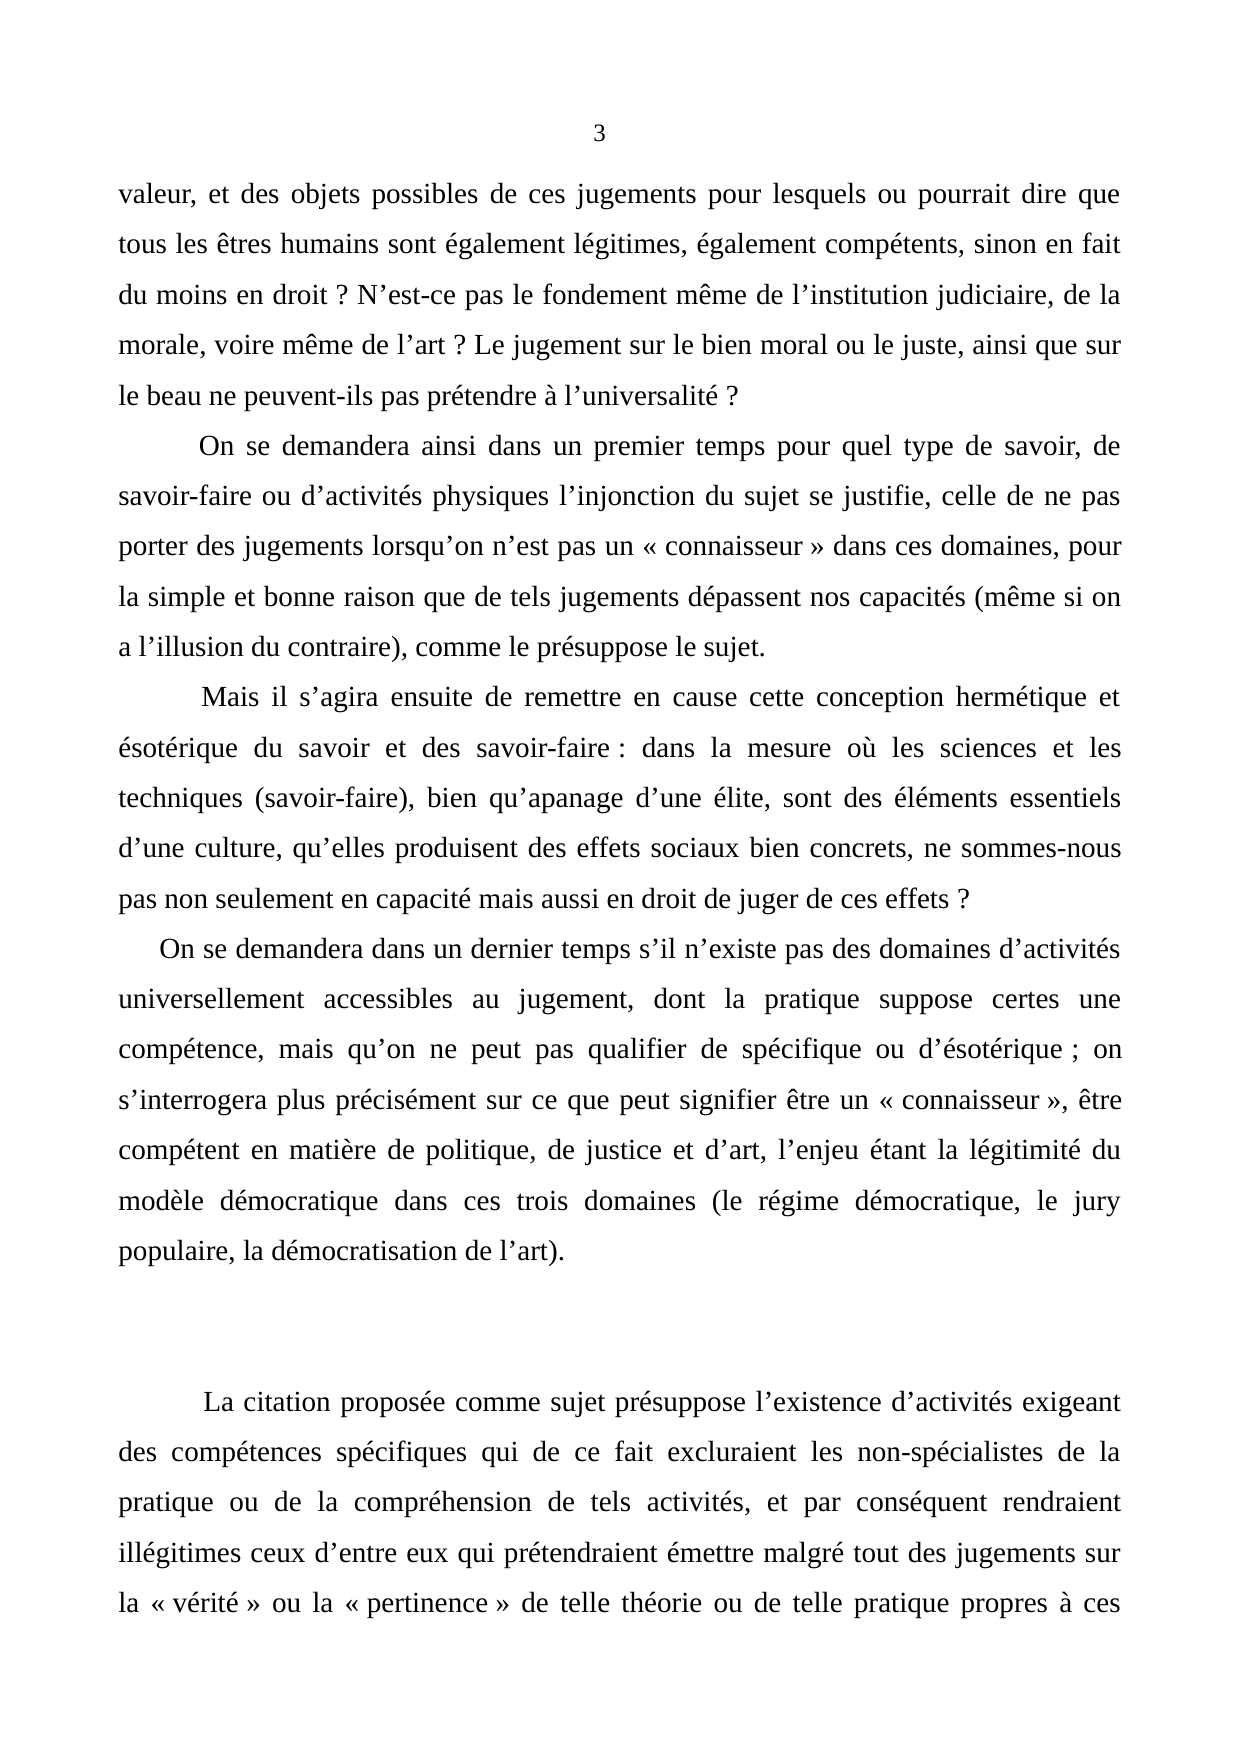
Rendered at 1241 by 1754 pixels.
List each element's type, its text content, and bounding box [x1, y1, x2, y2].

text valeur, et des objets possibles de ces jugements pour lesquels ou pourrait dire que tous les êtres humains sont également légitimes, également compétents, sinon en fait du moins en droit ? N’est-ce pas le fondement même de l’institution judiciaire, de la morale, voire même de l’art ? Le jugement sur le bien moral ou le juste, ainsi que sur le beau ne peuvent-ils pas prétendre à l’universalité ? [118, 176, 1122, 411]
text On se demandera ainsi dans un premier temps pour quel type de savoir, de savoir-faire ou d’activités physiques l’injonction du sujet se justifie, celle de ne pas porter des jugements lorsqu’on n’est pas un « connaisseur » dans ces domaines, pour la simple et bonne raison que de tels jugements dépassent nos capacités (même si on a l’illusion du contraire), comme le présuppose le sujet. [118, 428, 1122, 663]
text La citation proposée comme sujet présuppose l’existence d’activités exigeant des compétences spécifiques qui de ce fait excluraient les non-spécialistes de la pratique ou de la compréhension de tels activités, et par conséquent rendraient illégitimes ceux d’entre eux qui prétendraient émettre malgré tout des jugements sur la « vérité » ou la « pertinence » de telle théorie ou de telle pratique propres à ces [118, 1384, 1122, 1619]
text Mais il s’agira ensuite de remettre en cause cette conception hermétique et ésotérique du savoir et des savoir-faire : dans la mesure où les sciences et les techniques (savoir-faire), bien qu’apanage d’une élite, sont des éléments essentiels d’une culture, qu’elles produisent des effets sociaux bien concrets, ne sommes-nous pas non seulement en capacité mais aussi en droit de juger de ces effets ? [118, 679, 1122, 914]
text On se demandera dans un dernier temps s’il n’existe pas des domaines d’activités universellement accessibles au jugement, dont la pratique suppose certes une compétence, mais qu’on ne peut pas qualifier de spécifique ou d’ésotérique ; on s’interrogera plus précisément sur ce que peut signifier être un « connaisseur », être compétent en matière de politique, de justice et d’art, l’enjeu étant la légitimité du modèle démocratique dans ces trois domaines (le régime démocratique, le jury populaire, la démocratisation de l’art). [118, 931, 1122, 1266]
